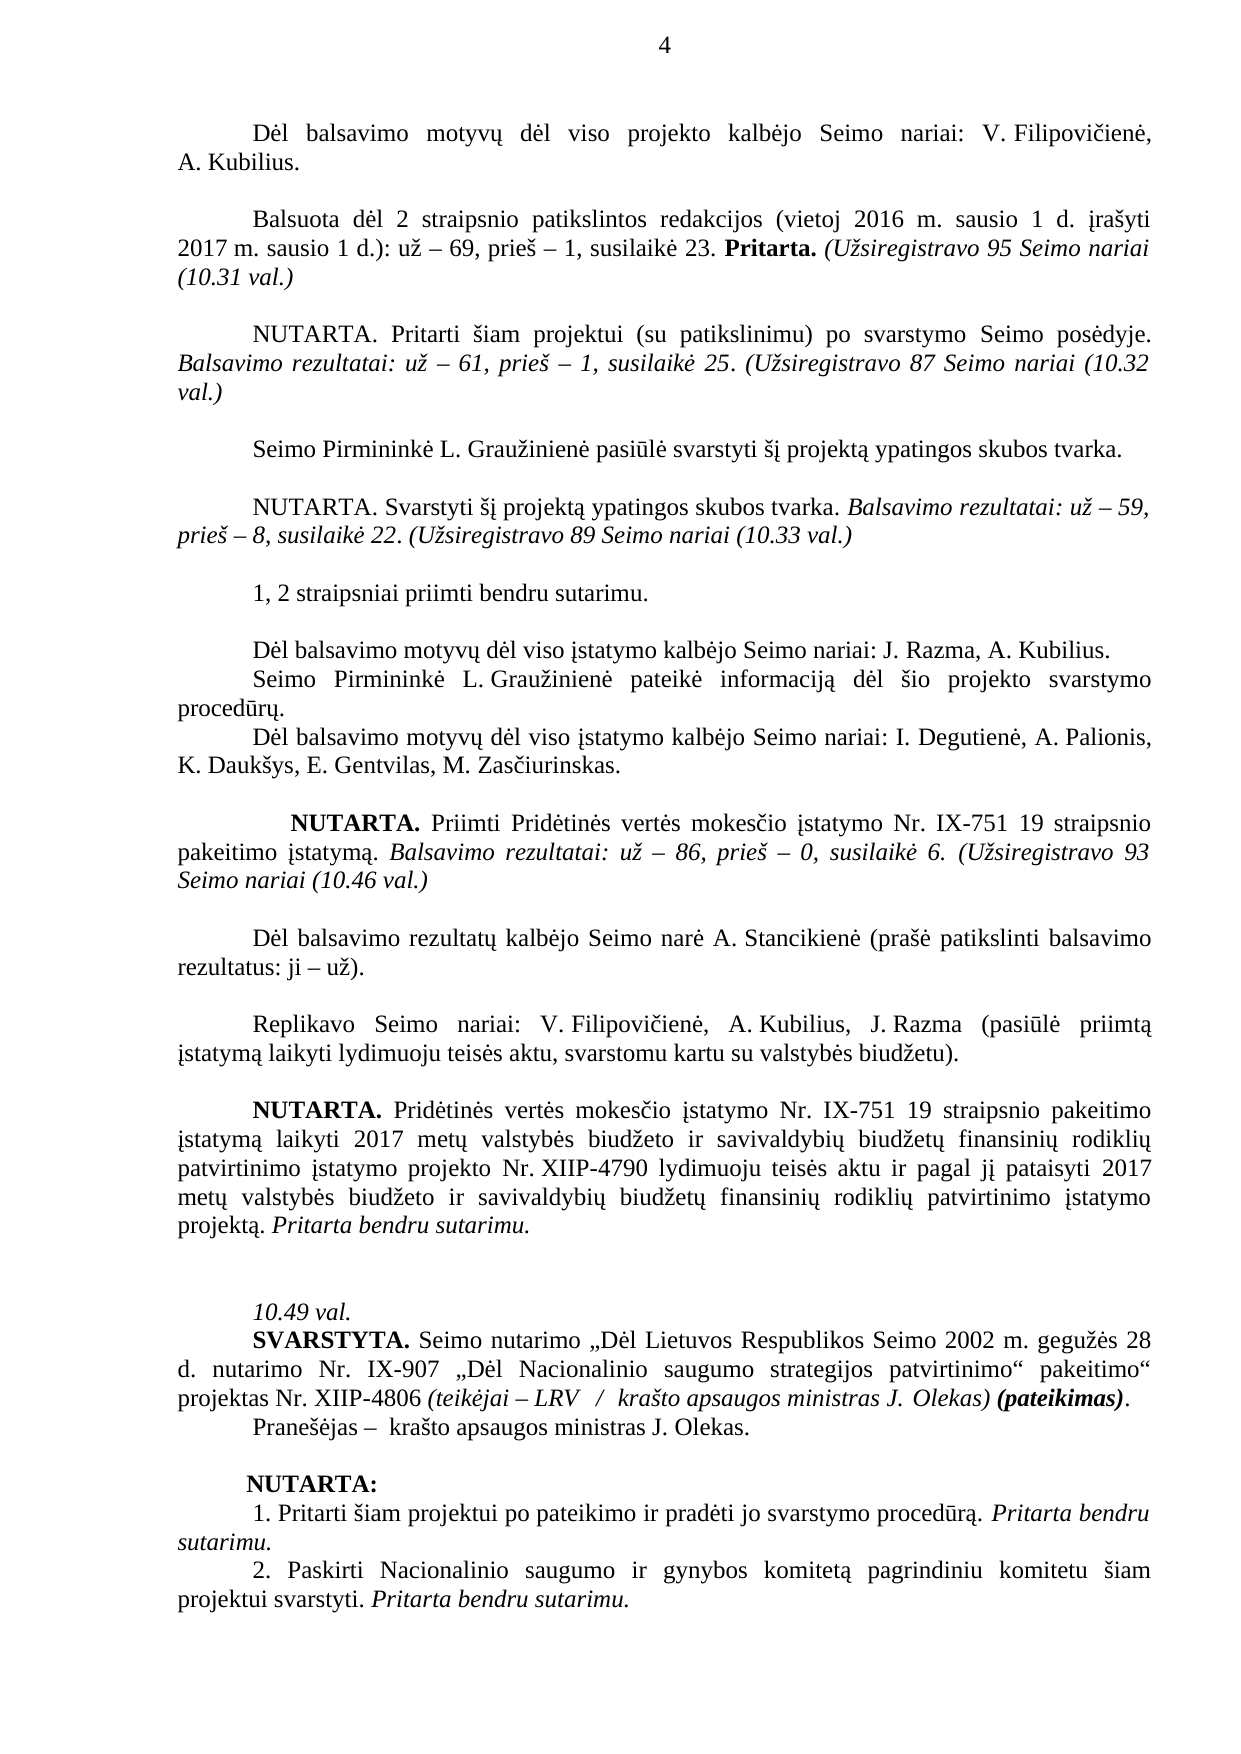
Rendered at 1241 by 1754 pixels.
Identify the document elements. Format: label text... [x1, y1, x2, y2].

text Replikavo Seimo nariai: V. Filipovičienė, A. Kubilius, J. Razma (pasiūlė priimtą įstatymą laikyti lydimuoju teisės aktu, svarstomu kartu su valstybės biudžetu). [177, 1009, 1152, 1067]
text 1. Pritarti šiam projektui po pateikimo ir pradėti jo svarstymo procedūrą. Pritarta bendru sutarimu. [177, 1498, 1152, 1556]
text NUTARTA. Svarstyti šį projektą ypatingos skubos tvarka. Balsavimo rezultatai: už – 59, prieš – 8, susilaikė 22. (Užsiregistravo 89 Seimo nariai (10.33 val.) [177, 492, 1152, 549]
text Dėl balsavimo motyvų dėl viso įstatymo kalbėjo Seimo nariai: I. Degutienė, A. Palionis, K. Daukšys, E. Gentvilas, M. Zasčiurinskas. [177, 722, 1152, 779]
text NUTARTA. Pridėtinės vertės mokesčio įstatymo Nr. IX-751 19 straipsnio pakeitimo įstatymą laikyti 2017 metų valstybės biudžeto ir savivaldybių biudžetų finansinių rodiklių patvirtinimo įstatymo projekto Nr. XIIP-4790 lydimuoju teisės aktu ir pagal jį pataisyti 2017 metų valstybės biudžeto ir savivaldybių biudžetų finansinių rodiklių patvirtinimo įstatymo projektą. Pritarta bendru sutarimu. [177, 1096, 1152, 1239]
text NUTARTA. Pritarti šiam projektui (su patikslinimu) po svarstymo Seimo posėdyje. Balsavimo rezultatai: už – 61, prieš – 1, susilaikė 25. (Užsiregistravo 87 Seimo nariai (10.32 val.) [177, 319, 1152, 406]
text Dėl balsavimo rezultatų kalbėjo Seimo narė A. Stancikienė (prašė patikslinti balsavimo rezultatus: ji – už). [177, 923, 1152, 981]
text SVARSTYTA. Seimo nutarimo „Dėl Lietuvos Respublikos Seimo 2002 m. gegužės 28 d. nutarimo Nr. IX-907 „Dėl Nacionalinio saugumo strategijos patvirtinimo“ pakeitimo“ projektas Nr. XIIP-4806 (teikėjai – LRV / krašto apsaugos ministras J. Olekas) (pateikimas). [177, 1326, 1152, 1412]
text Balsuota dėl 2 straipsnio patikslintos redakcijos (vietoj 2016 m. sausio 1 d. įrašyti 2017 m. sausio 1 d.): už – 69, prieš – 1, susilaikė 23. Pritarta. (Užsiregistravo 95 Seimo nariai (10.31 val.) [177, 204, 1152, 291]
text 2. Paskirti Nacionalinio saugumo ir gynybos komitetą pagrindiniu komitetu šiam projektui svarstyti. Pritarta bendru sutarimu. [177, 1556, 1152, 1613]
text Dėl balsavimo motyvų dėl viso projekto kalbėjo Seimo nariai: V. Filipovičienė, A. Kubilius. [177, 118, 1152, 176]
text NUTARTA. Priimti Pridėtinės vertės mokesčio įstatymo Nr. IX-751 19 straipsnio pakeitimo įstatymą. Balsavimo rezultatai: už – 86, prieš – 0, susilaikė 6. (Užsiregistravo 93 Seimo nariai (10.46 val.) [177, 808, 1152, 894]
text Dėl balsavimo motyvų dėl viso įstatymo kalbėjo Seimo nariai: J. Razma, A. Kubilius. [177, 636, 1152, 664]
text 10.49 val. [177, 1297, 1152, 1326]
text Pranešėjas – krašto apsaugos ministras J. Olekas. [177, 1412, 1152, 1441]
text Seimo Pirmininkė L. Graužinienė pateikė informaciją dėl šio projekto svarstymo procedūrų. [177, 664, 1152, 722]
text NUTARTA: [177, 1469, 1152, 1498]
text 1, 2 straipsniai priimti bendru sutarimu. [177, 578, 1152, 607]
text Seimo Pirmininkė L. Graužinienė pasiūlė svarstyti šį projektą ypatingos skubos tvarka. [177, 434, 1152, 463]
